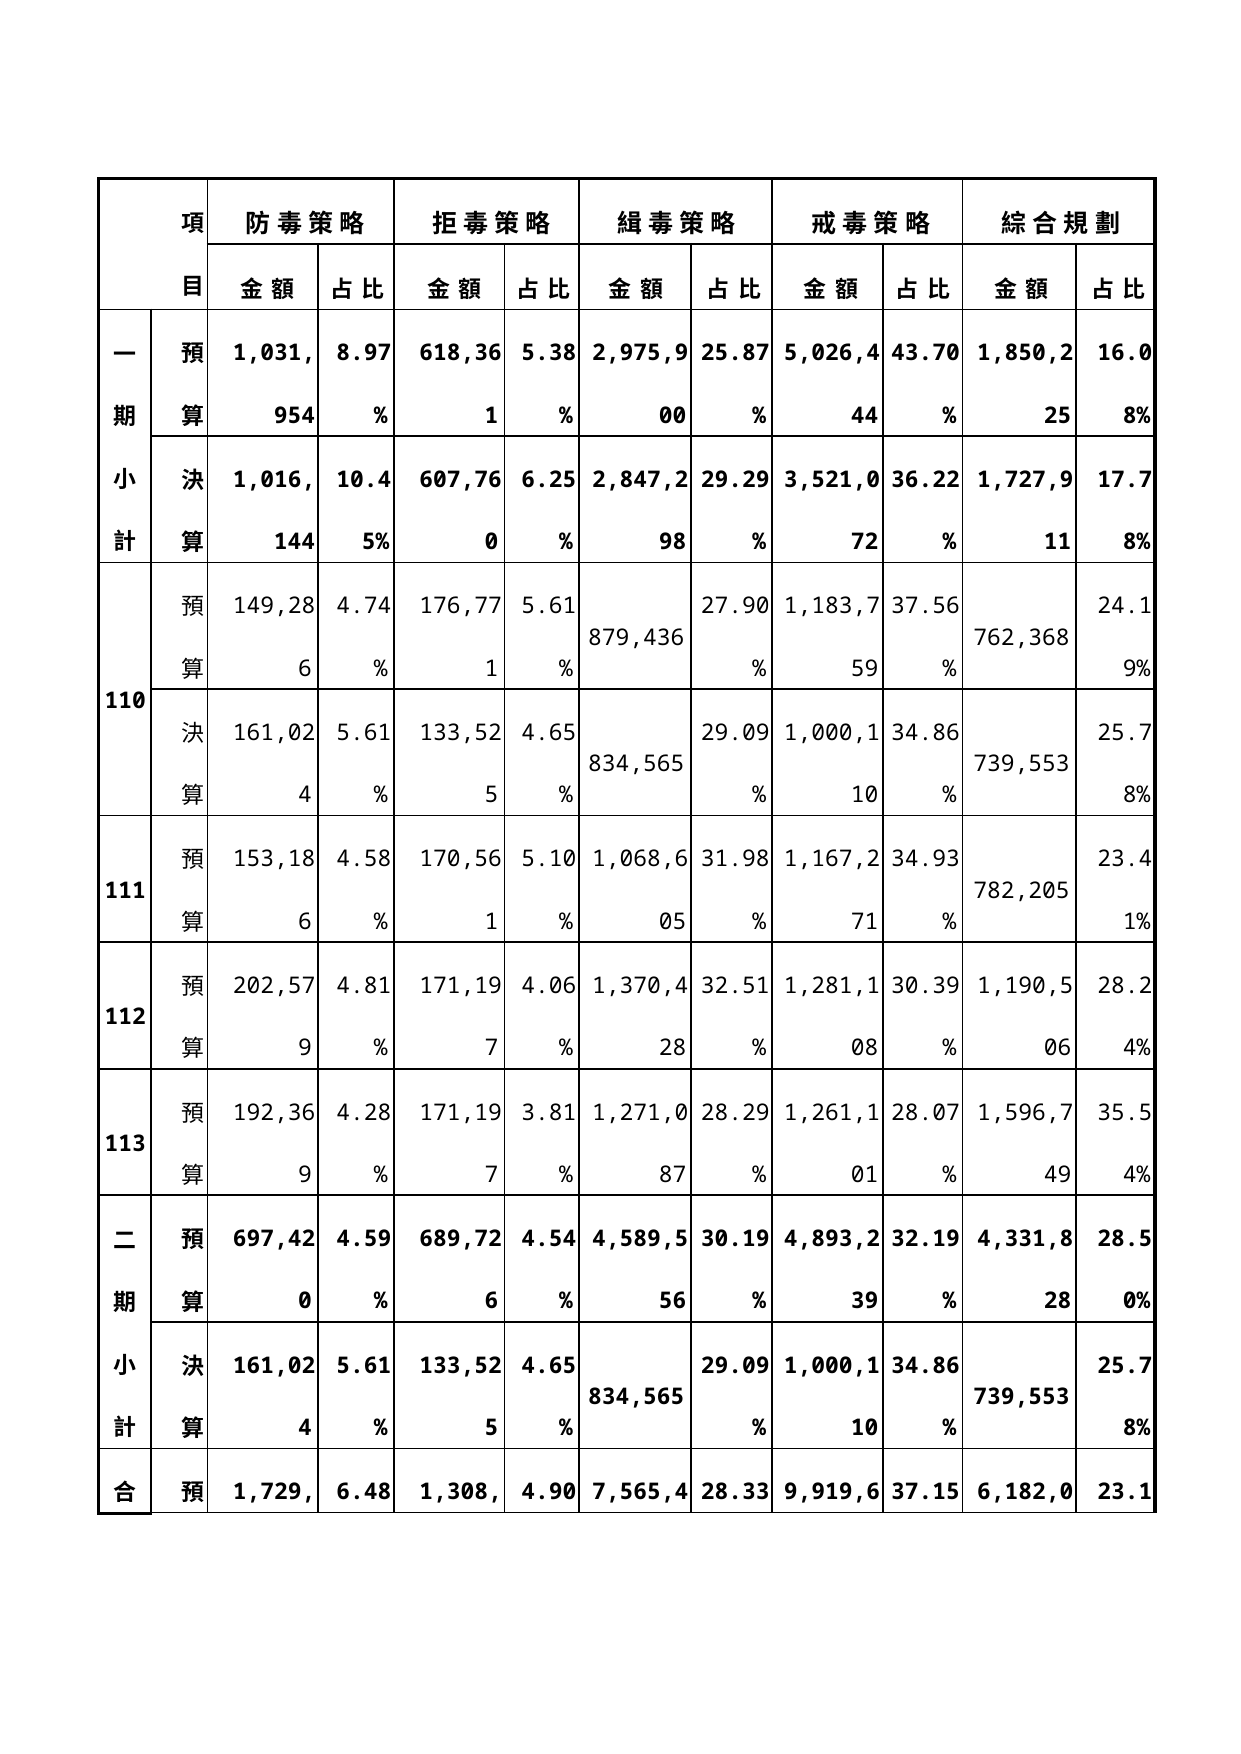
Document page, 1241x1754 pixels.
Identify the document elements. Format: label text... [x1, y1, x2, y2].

table_cell 192,369 [208, 1070, 317, 1194]
table_cell 43.70% [884, 310, 962, 435]
table_cell 預算 [152, 310, 207, 435]
table_cell 5.61% [319, 690, 393, 815]
table_cell 1,370,428 [580, 943, 690, 1068]
table_cell 4.28% [319, 1070, 393, 1194]
table_cell 8.97% [319, 310, 393, 435]
table_cell 決算 [152, 437, 207, 562]
table_cell 合 [100, 1449, 150, 1512]
table_cell 10.45% [319, 437, 393, 562]
table_cell 171,197 [395, 943, 504, 1068]
table_cell 1,596,749 [963, 1070, 1075, 1194]
table_cell 161,024 [208, 690, 317, 815]
table_cell 4.65% [505, 690, 578, 815]
table_cell 4,589,556 [580, 1196, 690, 1321]
table_cell 762,368 [963, 563, 1075, 688]
table_cell 預算 [152, 1070, 207, 1194]
table_cell 17.78% [1077, 437, 1153, 562]
table_cell 879,436 [580, 563, 690, 688]
table_cell 1,850,225 [963, 310, 1075, 435]
table_cell 16.08% [1077, 310, 1153, 435]
table_cell 1,729, [208, 1449, 317, 1512]
table_cell 占比 [505, 245, 578, 308]
table_cell 202,579 [208, 943, 317, 1068]
table_header 項目 年度 [100, 180, 207, 308]
table_cell 834,565 [580, 1323, 690, 1447]
table_cell 28.29% [692, 1070, 771, 1194]
table_cell 113 [100, 1070, 150, 1194]
table_cell 占比 [1077, 245, 1153, 308]
table_cell 1,068,605 [580, 816, 690, 941]
table_cell 25.78% [1077, 690, 1153, 815]
table_cell 4.58% [319, 816, 393, 941]
table_cell 4.65% [505, 1323, 578, 1447]
table_cell 1,261,101 [773, 1070, 882, 1194]
table_header 防毒策略 [208, 180, 393, 243]
table_header 綜合規劃 [963, 180, 1153, 243]
table_cell 4.06% [505, 943, 578, 1068]
table_cell 3.81% [505, 1070, 578, 1194]
table_cell 1,167,271 [773, 816, 882, 941]
table_cell 111 [100, 816, 150, 941]
table_cell 782,205 [963, 816, 1075, 941]
table_cell 6,182,0 [963, 1449, 1075, 1512]
table_cell 36.22% [884, 437, 962, 562]
table_cell 預算 [152, 1449, 207, 1512]
table_cell 176,771 [395, 563, 504, 688]
table_cell 133,525 [395, 1323, 504, 1447]
table_cell 占比 [884, 245, 962, 308]
table_cell 4,893,239 [773, 1196, 882, 1321]
table_cell 5.10% [505, 816, 578, 941]
table_cell 29.09% [692, 690, 771, 815]
table_cell 35.54% [1077, 1070, 1153, 1194]
table_cell 4,331,828 [963, 1196, 1075, 1321]
table_cell 6.25% [505, 437, 578, 562]
table_cell 決算 [152, 690, 207, 815]
table_header 緝毒策略 [580, 180, 771, 243]
table_cell 金額 [963, 245, 1075, 308]
table_cell 23.1 [1077, 1449, 1153, 1512]
table_cell 預算 [152, 943, 207, 1068]
table_cell 34.86% [884, 1323, 962, 1447]
table_cell 28.50% [1077, 1196, 1153, 1321]
table_cell 110 [100, 563, 150, 815]
table_header 拒毒策略 [395, 180, 578, 243]
table_cell 占比 [319, 245, 393, 308]
table_cell 161,024 [208, 1323, 317, 1447]
table_cell 一期小計 [100, 310, 150, 562]
table_cell 739,553 [963, 1323, 1075, 1447]
table_cell 23.41% [1077, 816, 1153, 941]
table_cell 3,521,072 [773, 437, 882, 562]
table_cell 1,016,144 [208, 437, 317, 562]
table_cell 153,186 [208, 816, 317, 941]
table_cell 28.33 [692, 1449, 771, 1512]
table_cell 4.54% [505, 1196, 578, 1321]
table_cell 金額 [395, 245, 504, 308]
table_cell 171,197 [395, 1070, 504, 1194]
table_cell 預算 [152, 1196, 207, 1321]
table_cell 1,000,110 [773, 690, 882, 815]
table_cell 697,420 [208, 1196, 317, 1321]
table_cell 金額 [208, 245, 317, 308]
table_cell 25.87% [692, 310, 771, 435]
table_cell 28.24% [1077, 943, 1153, 1068]
table_cell 34.93% [884, 816, 962, 941]
table_cell 2,847,298 [580, 437, 690, 562]
table_cell 30.19% [692, 1196, 771, 1321]
table_cell 28.07% [884, 1070, 962, 1194]
table_cell 1,031,954 [208, 310, 317, 435]
table_cell 112 [100, 943, 150, 1068]
table_cell 32.51% [692, 943, 771, 1068]
table_cell 7,565,4 [580, 1449, 690, 1512]
table_cell 預算 [152, 563, 207, 688]
table_cell 1,308, [395, 1449, 504, 1512]
table_cell 5.61% [505, 563, 578, 688]
table_cell 30.39% [884, 943, 962, 1068]
table_cell 二期小計 [100, 1196, 150, 1447]
table_cell 618,361 [395, 310, 504, 435]
table_cell 4.90 [505, 1449, 578, 1512]
table_cell 24.19% [1077, 563, 1153, 688]
table_cell 4.81% [319, 943, 393, 1068]
table_cell 834,565 [580, 690, 690, 815]
table_cell 金額 [773, 245, 882, 308]
table_cell 1,727,911 [963, 437, 1075, 562]
table_cell 1,183,759 [773, 563, 882, 688]
table_cell 金額 [580, 245, 690, 308]
table_cell 34.86% [884, 690, 962, 815]
table_cell 1,271,087 [580, 1070, 690, 1194]
table_cell 預算 [152, 816, 207, 941]
table_cell 4.74% [319, 563, 393, 688]
table_cell 1,190,506 [963, 943, 1075, 1068]
table_cell 4.59% [319, 1196, 393, 1321]
table_cell 1,000,110 [773, 1323, 882, 1447]
table_cell 29.29% [692, 437, 771, 562]
table_cell 689,726 [395, 1196, 504, 1321]
table_cell 29.09% [692, 1323, 771, 1447]
table_cell 37.15 [884, 1449, 962, 1512]
table_cell 37.56% [884, 563, 962, 688]
table_cell 170,561 [395, 816, 504, 941]
table_cell 31.98% [692, 816, 771, 941]
table_cell 6.48 [319, 1449, 393, 1512]
table_cell 607,760 [395, 437, 504, 562]
table_cell 9,919,6 [773, 1449, 882, 1512]
table_cell 5,026,444 [773, 310, 882, 435]
table_cell 133,525 [395, 690, 504, 815]
table_cell 27.90% [692, 563, 771, 688]
table_cell 149,286 [208, 563, 317, 688]
table_cell 5.61% [319, 1323, 393, 1447]
table_cell 占比 [692, 245, 771, 308]
table_header 戒毒策略 [773, 180, 962, 243]
table_cell 739,553 [963, 690, 1075, 815]
table_cell 5.38% [505, 310, 578, 435]
table_cell 2,975,900 [580, 310, 690, 435]
table_cell 32.19% [884, 1196, 962, 1321]
table_cell 決算 [152, 1323, 207, 1447]
table_cell 25.78% [1077, 1323, 1153, 1447]
table_cell 1,281,108 [773, 943, 882, 1068]
